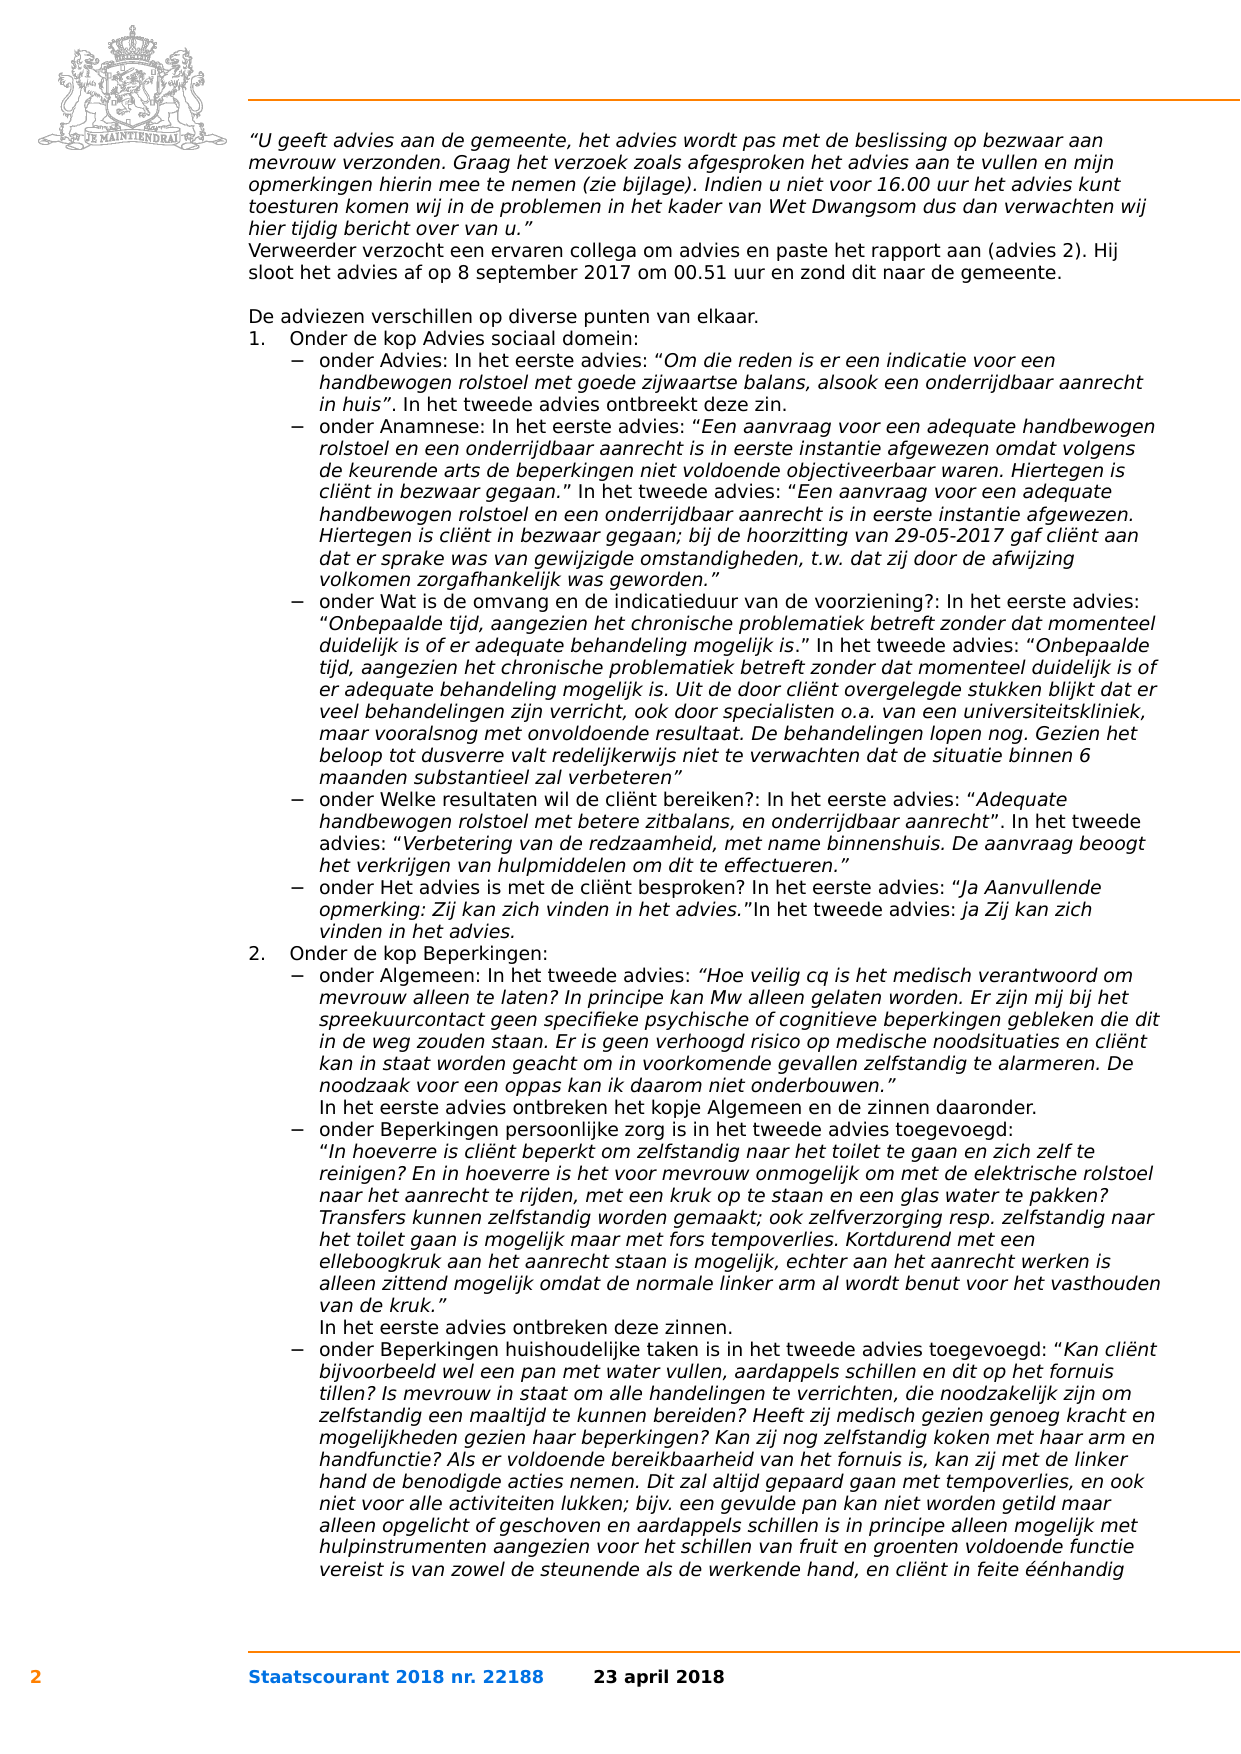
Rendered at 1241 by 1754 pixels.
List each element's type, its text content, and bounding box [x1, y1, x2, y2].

picture [38, 25, 227, 150]
text − onder Het advies is met de cliënt besproken? In het eerste advies: “Ja Aanvullende opmerking: Zij kan zich vinden in het advies.”In het tweede advies: ja Zij kan zich vinden in het advies. [289, 877, 1163, 943]
text 1. Onder de kop Advies sociaal domein: [248, 328, 1163, 349]
text In het eerste advies ontbreken het kopje Algemeen en de zinnen daaronder. [319, 1097, 1163, 1119]
text De adviezen verschillen op diverse punten van elkaar. [248, 306, 1163, 328]
text − onder Beperkingen persoonlijke zorg is in het tweede advies toegevoegd: [289, 1119, 1163, 1141]
text Verweerder verzocht een ervaren collega om advies en paste het rapport aan (advies 2). Hij sloot het advies af op 8 september 2017 om 00.51 uur en zond dit naar de gemeente. [248, 240, 1163, 284]
text − onder Anamnese: In het eerste advies: “Een aanvraag voor een adequate handbewogen rolstoel en een onderrijdbaar aanrecht is in eerste instantie afgewezen omdat volgens de keurende arts de beperkingen niet voldoende objectiveerbaar waren. Hiertegen is cliënt in bezwaar gegaan.” In het tweede advies: “Een aanvraag voor een adequate handbewogen rolstoel en een onderrijdbaar aanrecht is in eerste instantie afgewezen. Hiertegen is cliënt in bezwaar gegaan; bij de hoorzitting van 29-05-2017 gaf cliënt aan dat er sprake was van gewijzigde omstandigheden, t.w. dat zij door de afwijzing volkomen zorgafhankelijk was geworden.” [289, 416, 1163, 591]
text “U geeft advies aan de gemeente, het advies wordt pas met de beslissing op bezwaar aan mevrouw verzonden. Graag het verzoek zoals afgesproken het advies aan te vullen en mijn opmerkingen hierin mee te nemen (zie bijlage). Indien u niet voor 16.00 uur het advies kunt toesturen komen wij in de problemen in het kader van Wet Dwangsom dus dan verwachten wij hier tijdig bericht over van u.” [248, 130, 1163, 240]
text − onder Wat is de omvang en de indicatieduur van de voorziening?: In het eerste advies: “Onbepaalde tijd, aangezien het chronische problematiek betreft zonder dat momenteel duidelijk is of er adequate behandeling mogelijk is.” In het tweede advies: “Onbepaalde tijd, aangezien het chronische problematiek betreft zonder dat momenteel duidelijk is of er adequate behandeling mogelijk is. Uit de door cliënt overgelegde stukken blijkt dat er veel behandelingen zijn verricht, ook door specialisten o.a. van een universiteitskliniek, maar vooralsnog met onvoldoende resultaat. De behandelingen lopen nog. Gezien het beloop tot dusverre valt redelijkerwijs niet te verwachten dat de situatie binnen 6 maanden substantieel zal verbeteren” [289, 591, 1163, 789]
text 2. Onder de kop Beperkingen: [248, 943, 1163, 965]
text − onder Algemeen: In het tweede advies: “Hoe veilig cq is het medisch verantwoord om mevrouw alleen te laten? In principe kan Mw alleen gelaten worden. Er zijn mij bij het spreekuurcontact geen specifieke psychische of cognitieve beperkingen gebleken die dit in de weg zouden staan. Er is geen verhoogd risico op medische noodsituaties en cliënt kan in staat worden geacht om in voorkomende gevallen zelfstandig te alarmeren. De noodzaak voor een oppas kan ik daarom niet onderbouwen.” [289, 965, 1163, 1097]
text − onder Advies: In het eerste advies: “Om die reden is er een indicatie voor een handbewogen rolstoel met goede zijwaartse balans, alsook een onderrijdbaar aanrecht in huis”. In het tweede advies ontbreekt deze zin. [289, 349, 1163, 416]
text − onder Welke resultaten wil de cliënt bereiken?: In het eerste advies: “Adequate handbewogen rolstoel met betere zitbalans, en onderrijdbaar aanrecht”. In het tweede advies: “Verbetering van de redzaamheid, met name binnenshuis. De aanvraag beoogt het verkrijgen van hulpmiddelen om dit te effectueren.” [289, 789, 1163, 877]
text “In hoeverre is cliënt beperkt om zelfstandig naar het toilet te gaan en zich zelf te reinigen? En in hoeverre is het voor mevrouw onmogelijk om met de elektrische rolstoel naar het aanrecht te rijden, met een kruk op te staan en een glas water te pakken? Transfers kunnen zelfstandig worden gemaakt; ook zelfverzorging resp. zelfstandig naar het toilet gaan is mogelijk maar met fors tempoverlies. Kortdurend met een elleboogkruk aan het aanrecht staan is mogelijk, echter aan het aanrecht werken is alleen zittend mogelijk omdat de normale linker arm al wordt benut voor het vasthouden van de kruk.” [319, 1141, 1163, 1317]
text − onder Beperkingen huishoudelijke taken is in het tweede advies toegevoegd: “Kan cliënt bijvoorbeeld wel een pan met water vullen, aardappels schillen en dit op het fornuis tillen? Is mevrouw in staat om alle handelingen te verrichten, die noodzakelijk zijn om zelfstandig een maaltijd te kunnen bereiden? Heeft zij medisch gezien genoeg kracht en mogelijkheden gezien haar beperkingen? Kan zij nog zelfstandig koken met haar arm en handfunctie? Als er voldoende bereikbaarheid van het fornuis is, kan zij met de linker hand de benodigde acties nemen. Dit zal altijd gepaard gaan met tempoverlies, en ook niet voor alle activiteiten lukken; bijv. een gevulde pan kan niet worden getild maar alleen opgelicht of geschoven en aardappels schillen is in principe alleen mogelijk met hulpinstrumenten aangezien voor het schillen van fruit en groenten voldoende functie vereist is van zowel de steunende als de werkende hand, en cliënt in feite éénhandig [289, 1339, 1163, 1580]
text In het eerste advies ontbreken deze zinnen. [319, 1317, 1163, 1339]
